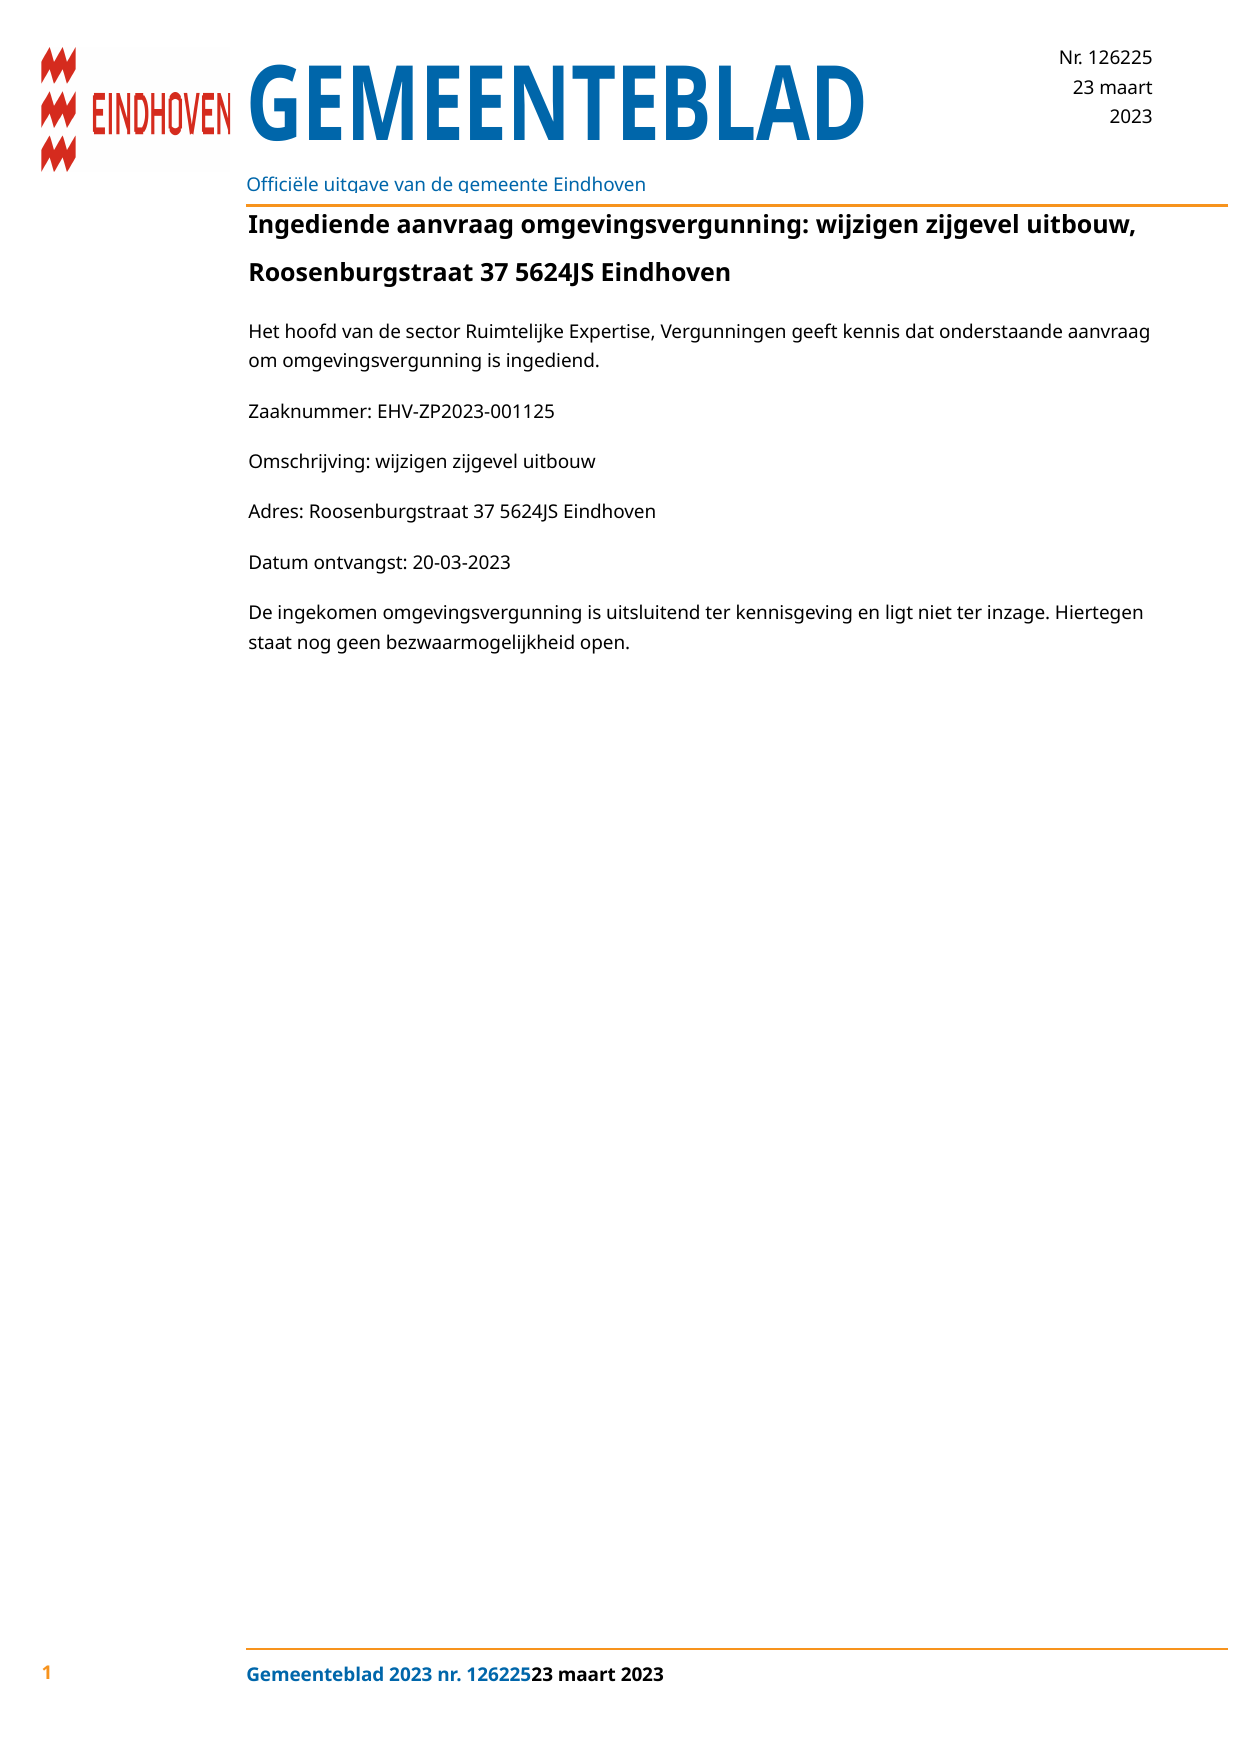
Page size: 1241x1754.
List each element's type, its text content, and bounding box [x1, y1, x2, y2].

text Datum ontvangst: 20-03-2023 [248, 549, 1152, 575]
text Omschrijving: wijzigen zijgevel uitbouw [248, 448, 1152, 474]
text Zaaknummer: EHV-ZP2023-001125 [248, 398, 1152, 424]
picture [41, 47, 231, 172]
text Adres: Roosenburgstraat 37 5624JS Eindhoven [248, 499, 1152, 524]
text Ingediende aanvraag omgevingsvergunning: wijzigen zijgevel uitbouw, Roosenburgstraat 37 5624JS Eindhoven [248, 207, 1152, 288]
text Het hoofd van de sector Ruimtelijke Expertise, Vergunningen geeft kennis dat onderstaande aanvraag om omgevingsvergunning is ingediend. [248, 318, 1152, 373]
text De ingekomen omgevingsvergunning is uitsluitend ter kennisgeving en ligt niet ter inzage. Hiertegen staat nog geen bezwaarmogelijkheid open. [248, 599, 1152, 655]
